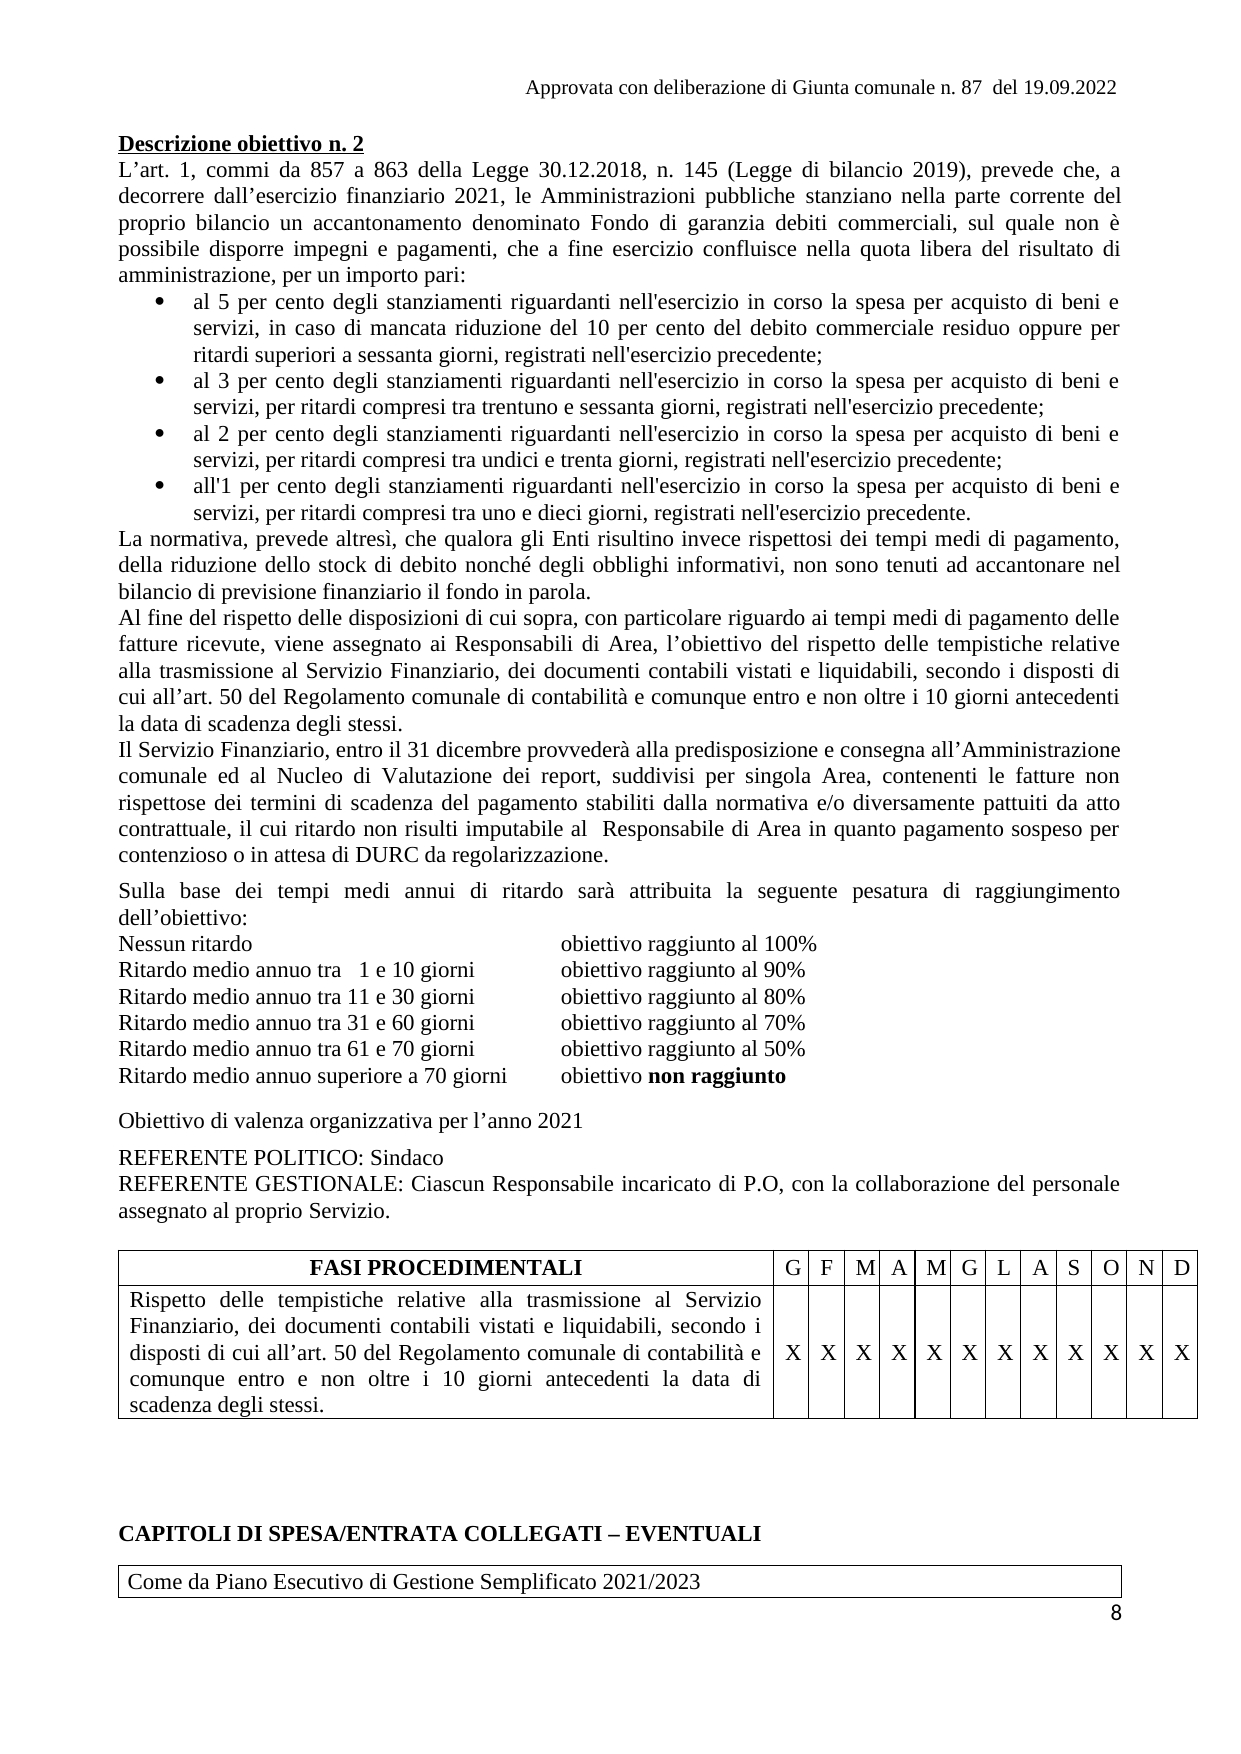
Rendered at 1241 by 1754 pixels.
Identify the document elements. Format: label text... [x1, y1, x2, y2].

table_cell X [916, 1286, 950, 1418]
table_cell X [880, 1286, 914, 1418]
table_header L [986, 1251, 1020, 1285]
table_cell X [1021, 1286, 1056, 1418]
table_cell X [1127, 1286, 1162, 1418]
text Il Servizio Finanziario, entro il 31 dicembre provvederà alla predisposizione e consegna all’Amministrazione comunale ed al Nucleo di Valutazione dei report, suddivisi per singola Area, contenenti le fatture non rispettose dei termini di scadenza del pagamento stabiliti dalla normativa e/o diversamente pattuiti da atto contrattuale, il cui ritardo non risulti imputabile al Responsabile di Area in quanto pagamento sospeso per contenzioso o in attesa di DURC da regolarizzazione. [118, 736, 1122, 868]
text Descrizione obiettivo n. 2 [118, 130, 1122, 156]
list al 2 per cento degli stanziamenti riguardanti nell'esercizio in corso la spesa per acquisto di beni e servizi, per ritardi compresi tra undici e trenta giorni, registrati nell'esercizio precedente; [156, 420, 1122, 472]
text CAPITOLI DI SPESA/ENTRATA COLLEGATI – EVENTUALI [118, 1520, 1122, 1547]
text Sulla base dei tempi medi annui di ritardo sarà attribuita la seguente pesatura di raggiungimento dell’obiettivo: [118, 877, 1122, 930]
text Ritardo medio annuo tra 61 e 70 giorni obiettivo raggiunto al 50% [118, 1035, 1122, 1062]
table_header G [774, 1251, 808, 1285]
table_cell X [951, 1286, 985, 1418]
text REFERENTE POLITICO: Sindaco [118, 1144, 1122, 1170]
table_header FASI PROCEDIMENTALI [119, 1251, 773, 1285]
table_header O [1092, 1251, 1126, 1285]
table_header M [845, 1251, 879, 1285]
text Nessun ritardo obiettivo raggiunto al 100% [118, 930, 1122, 956]
table_cell X [774, 1286, 808, 1418]
table_header G [951, 1251, 985, 1285]
table_cell X [1163, 1286, 1197, 1418]
table_cell X [845, 1286, 879, 1418]
text REFERENTE GESTIONALE: Ciascun Responsabile incaricato di P.O, con la collaborazione del personale assegnato al proprio Servizio. [118, 1170, 1122, 1223]
table_header F [809, 1251, 844, 1285]
text Obiettivo di valenza organizzativa per l’anno 2021 [118, 1107, 1122, 1134]
text Ritardo medio annuo tra 11 e 30 giorni obiettivo raggiunto al 80% [118, 983, 1122, 1009]
text Ritardo medio annuo tra 1 e 10 giorni obiettivo raggiunto al 90% [118, 956, 1122, 983]
text Al fine del rispetto delle disposizioni di cui sopra, con particolare riguardo ai tempi medi di pagamento delle fatture ricevute, viene assegnato ai Responsabili di Area, l’obiettivo del rispetto delle tempistiche relative alla trasmissione al Servizio Finanziario, dei documenti contabili vistati e liquidabili, secondo i disposti di cui all’art. 50 del Regolamento comunale di contabilità e comunque entro e non oltre i 10 giorni antecedenti la data di scadenza degli stessi. [118, 604, 1122, 736]
text Come da Piano Esecutivo di Gestione Semplificato 2021/2023 [119, 1566, 1121, 1597]
list al 3 per cento degli stanziamenti riguardanti nell'esercizio in corso la spesa per acquisto di beni e servizi, per ritardi compresi tra trentuno e sessanta giorni, registrati nell'esercizio precedente; [156, 367, 1122, 420]
text La normativa, prevede altresì, che qualora gli Enti risultino invece rispettosi dei tempi medi di pagamento, della riduzione dello stock di debito nonché degli obblighi informativi, non sono tenuti ad accantonare nel bilancio di previsione finanziario il fondo in parola. [118, 525, 1122, 604]
table_header A [1021, 1251, 1056, 1285]
table_cell Rispetto delle tempistiche relative alla trasmissione al Servizio Finanziario, dei documenti contabili vistati e liquidabili, secondo i disposti di cui all’art. 50 del Regolamento comunale di contabilità e comunque entro e non oltre i 10 giorni antecedenti la data di scadenza degli stessi. [119, 1286, 773, 1418]
table_cell X [986, 1286, 1020, 1418]
table_cell X [1057, 1286, 1091, 1418]
list all'1 per cento degli stanziamenti riguardanti nell'esercizio in corso la spesa per acquisto di beni e servizi, per ritardi compresi tra uno e dieci giorni, registrati nell'esercizio precedente. [156, 472, 1122, 525]
text L’art. 1, commi da 857 a 863 della Legge 30.12.2018, n. 145 (Legge di bilancio 2019), prevede che, a decorrere dall’esercizio finanziario 2021, le Amministrazioni pubbliche stanziano nella parte corrente del proprio bilancio un accantonamento denominato Fondo di garanzia debiti commerciali, sul quale non è possibile disporre impegni e pagamenti, che a fine esercizio confluisce nella quota libera del risultato di amministrazione, per un importo pari: [118, 156, 1122, 288]
table_cell X [1092, 1286, 1126, 1418]
table_header S [1057, 1251, 1091, 1285]
table_header N [1127, 1251, 1162, 1285]
table_header D [1163, 1251, 1197, 1285]
text Ritardo medio annuo superiore a 70 giorni obiettivo non raggiunto [118, 1062, 1122, 1088]
table_cell X [809, 1286, 844, 1418]
text Ritardo medio annuo tra 31 e 60 giorni obiettivo raggiunto al 70% [118, 1009, 1122, 1035]
table_header A [880, 1251, 914, 1285]
list al 5 per cento degli stanziamenti riguardanti nell'esercizio in corso la spesa per acquisto di beni e servizi, in caso di mancata riduzione del 10 per cento del debito commerciale residuo oppure per ritardi superiori a sessanta giorni, registrati nell'esercizio precedente; [156, 288, 1122, 367]
table_header M [916, 1251, 950, 1285]
